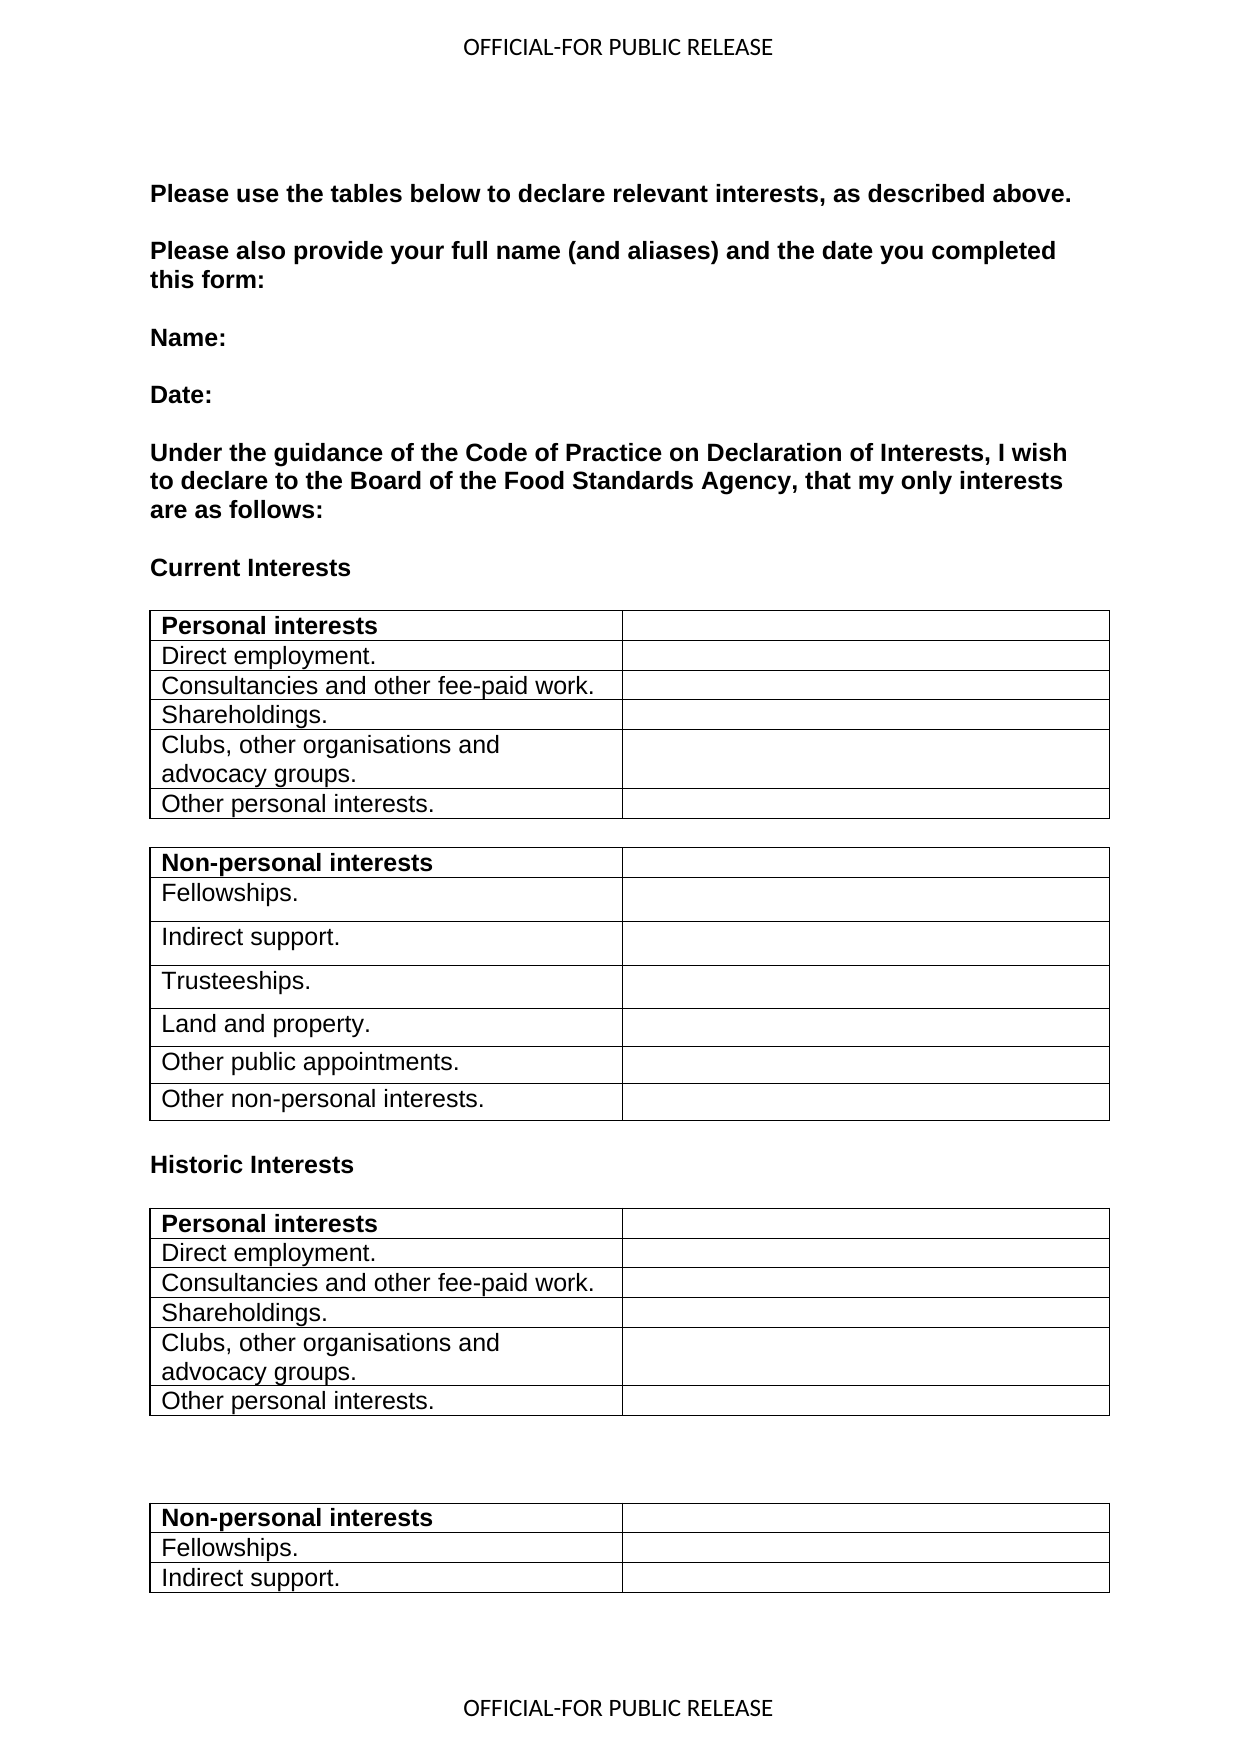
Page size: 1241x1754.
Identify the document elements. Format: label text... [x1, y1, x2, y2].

table_cell [623, 1239, 1109, 1267]
table_cell [623, 1386, 1109, 1415]
table_cell [623, 922, 1109, 965]
text Date: [150, 380, 1090, 409]
text Please also provide your full name (and aliases) and the date you completed this form: [150, 236, 1090, 294]
text Name: [150, 322, 1090, 351]
table_cell Direct employment. [151, 1239, 622, 1267]
table_cell Other personal interests. [151, 1386, 622, 1415]
table_header Non-personal interests [151, 848, 622, 877]
table_cell Clubs, other organisations and advocacy groups. [151, 1328, 622, 1385]
table_cell Shareholdings. [151, 700, 622, 729]
table_cell [623, 1328, 1109, 1385]
table_cell [623, 700, 1109, 729]
table_cell Other personal interests. [151, 789, 622, 817]
table_cell [623, 1009, 1109, 1046]
table_cell Consultancies and other fee-paid work. [151, 671, 622, 699]
table_cell Indirect support. [151, 922, 622, 965]
table_header [623, 1504, 1109, 1532]
table_cell [623, 878, 1109, 921]
table_cell Land and property. [151, 1009, 622, 1046]
table_cell Fellowships. [151, 878, 622, 921]
table_header [623, 1209, 1109, 1237]
table_cell Clubs, other organisations and advocacy groups. [151, 730, 622, 788]
text Under the guidance of the Code of Practice on Declaration of Interests, I wish to declare to the Board of the Food Standards Agency, that my only interests are as follows: [150, 437, 1090, 524]
text Historic Interests [150, 1150, 1090, 1179]
table_cell Indirect support. [151, 1563, 622, 1592]
table_cell [623, 966, 1109, 1008]
table_cell Direct employment. [151, 641, 622, 669]
table_cell Shareholdings. [151, 1298, 622, 1327]
table_cell [623, 1084, 1109, 1120]
table_cell Fellowships. [151, 1533, 622, 1562]
table_header Personal interests [151, 611, 622, 640]
table_cell [623, 1533, 1109, 1562]
table_cell [623, 730, 1109, 788]
table_header Personal interests [151, 1209, 622, 1237]
table_cell [623, 671, 1109, 699]
table_cell [623, 1563, 1109, 1592]
table_cell Other public appointments. [151, 1047, 622, 1083]
table_cell Trusteeships. [151, 966, 622, 1008]
table_cell [623, 789, 1109, 817]
table_cell [623, 641, 1109, 669]
table_header [623, 848, 1109, 877]
table_cell Other non-personal interests. [151, 1084, 622, 1120]
table_cell [623, 1047, 1109, 1083]
table_cell [623, 1298, 1109, 1327]
table_cell Consultancies and other fee-paid work. [151, 1268, 622, 1297]
text Please use the tables below to declare relevant interests, as described above. [150, 179, 1090, 207]
table_header Non-personal interests [151, 1504, 622, 1532]
text Current Interests [150, 552, 1090, 581]
table_header [623, 611, 1109, 640]
table_cell [623, 1268, 1109, 1297]
